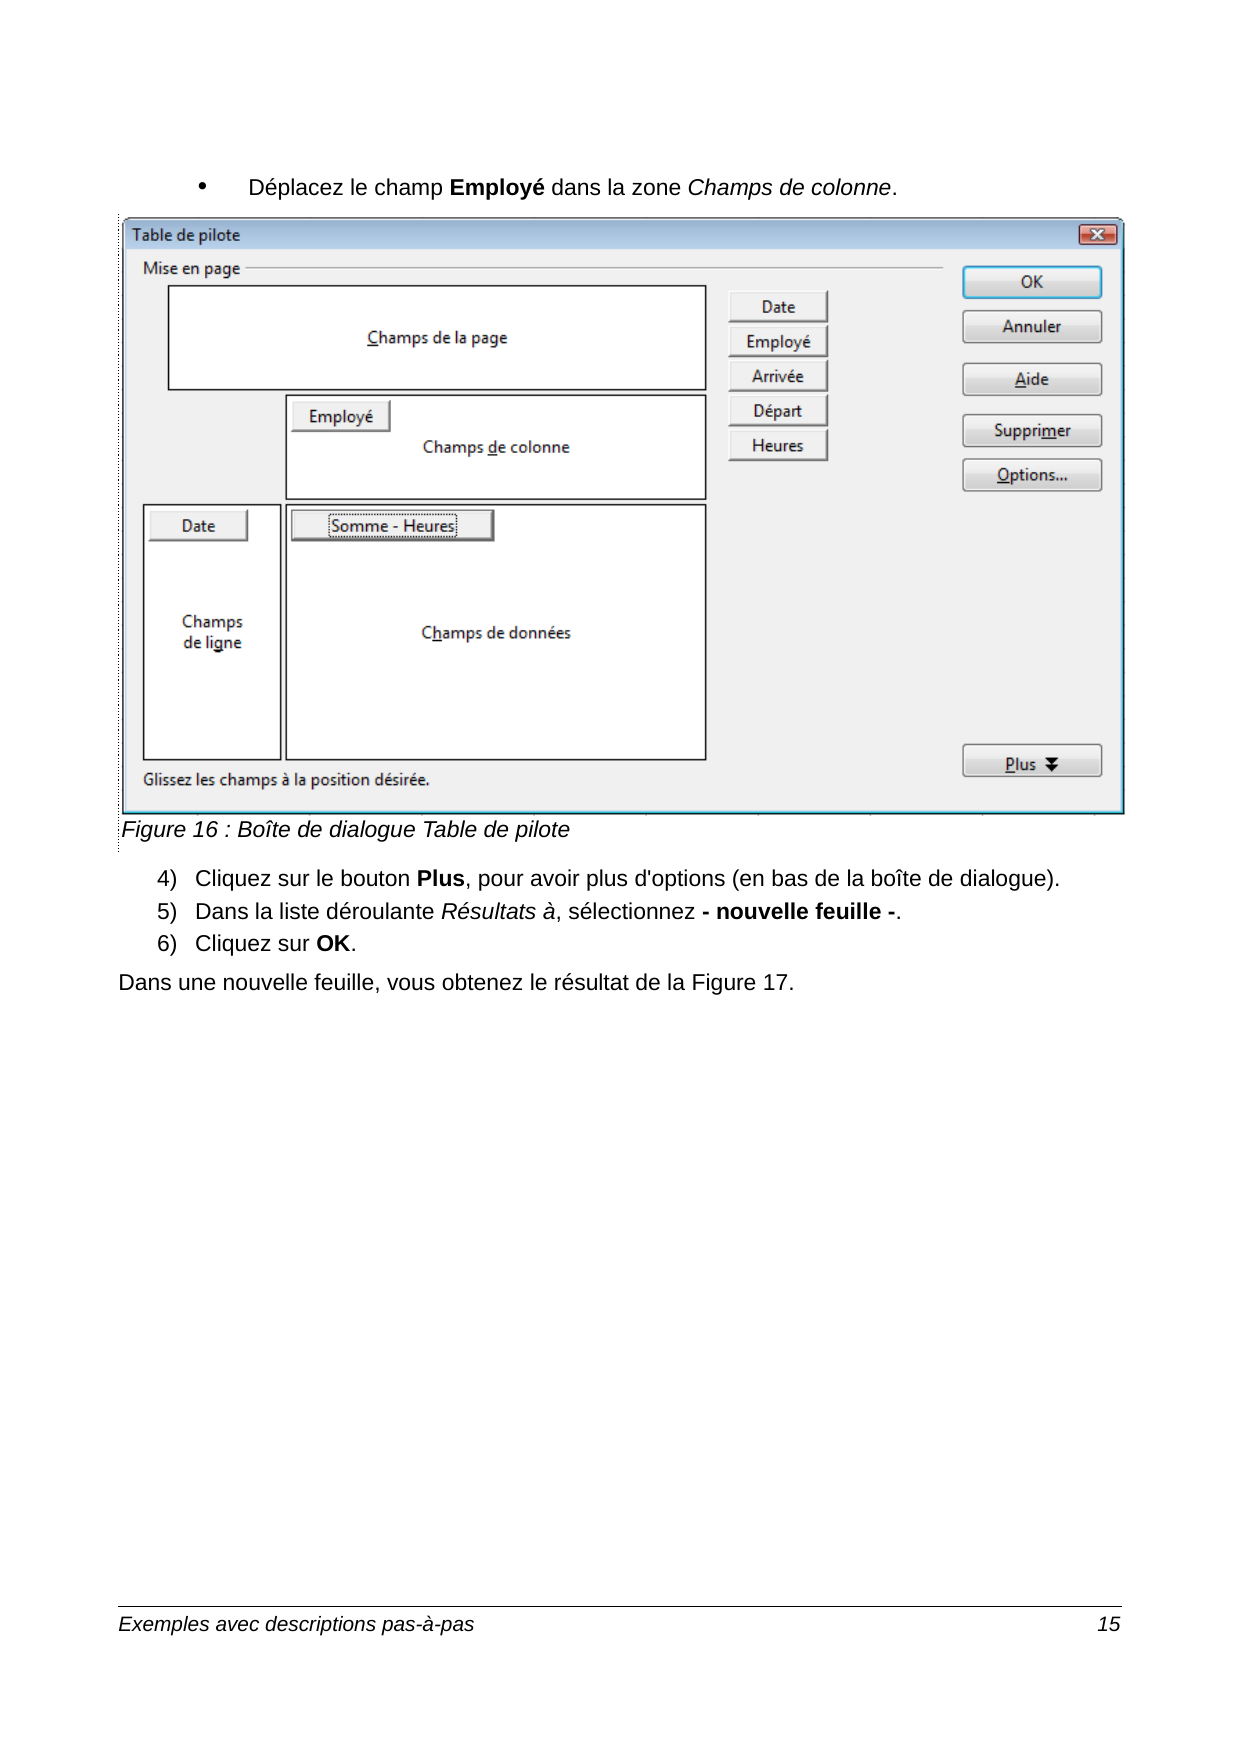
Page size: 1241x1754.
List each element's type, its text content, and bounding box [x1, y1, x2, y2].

text Dans une nouvelle feuille, vous obtenez le résultat de la Figure 17. [118, 969, 1122, 995]
text Figure 16 : Boîte de dialogue Table de pilote [121, 816, 1125, 842]
picture [121, 217, 1126, 816]
list Cliquez sur OK. [177, 930, 1122, 957]
list Cliquez sur le bouton Plus, pour avoir plus d'options (en bas de la boîte de dialogue). [177, 865, 1122, 891]
list Déplacez le champ Employé dans la zone Champs de colonne. [195, 172, 1122, 201]
list Dans la liste déroulante Résultats à, sélectionnez - nouvelle feuille -. [177, 898, 1122, 924]
